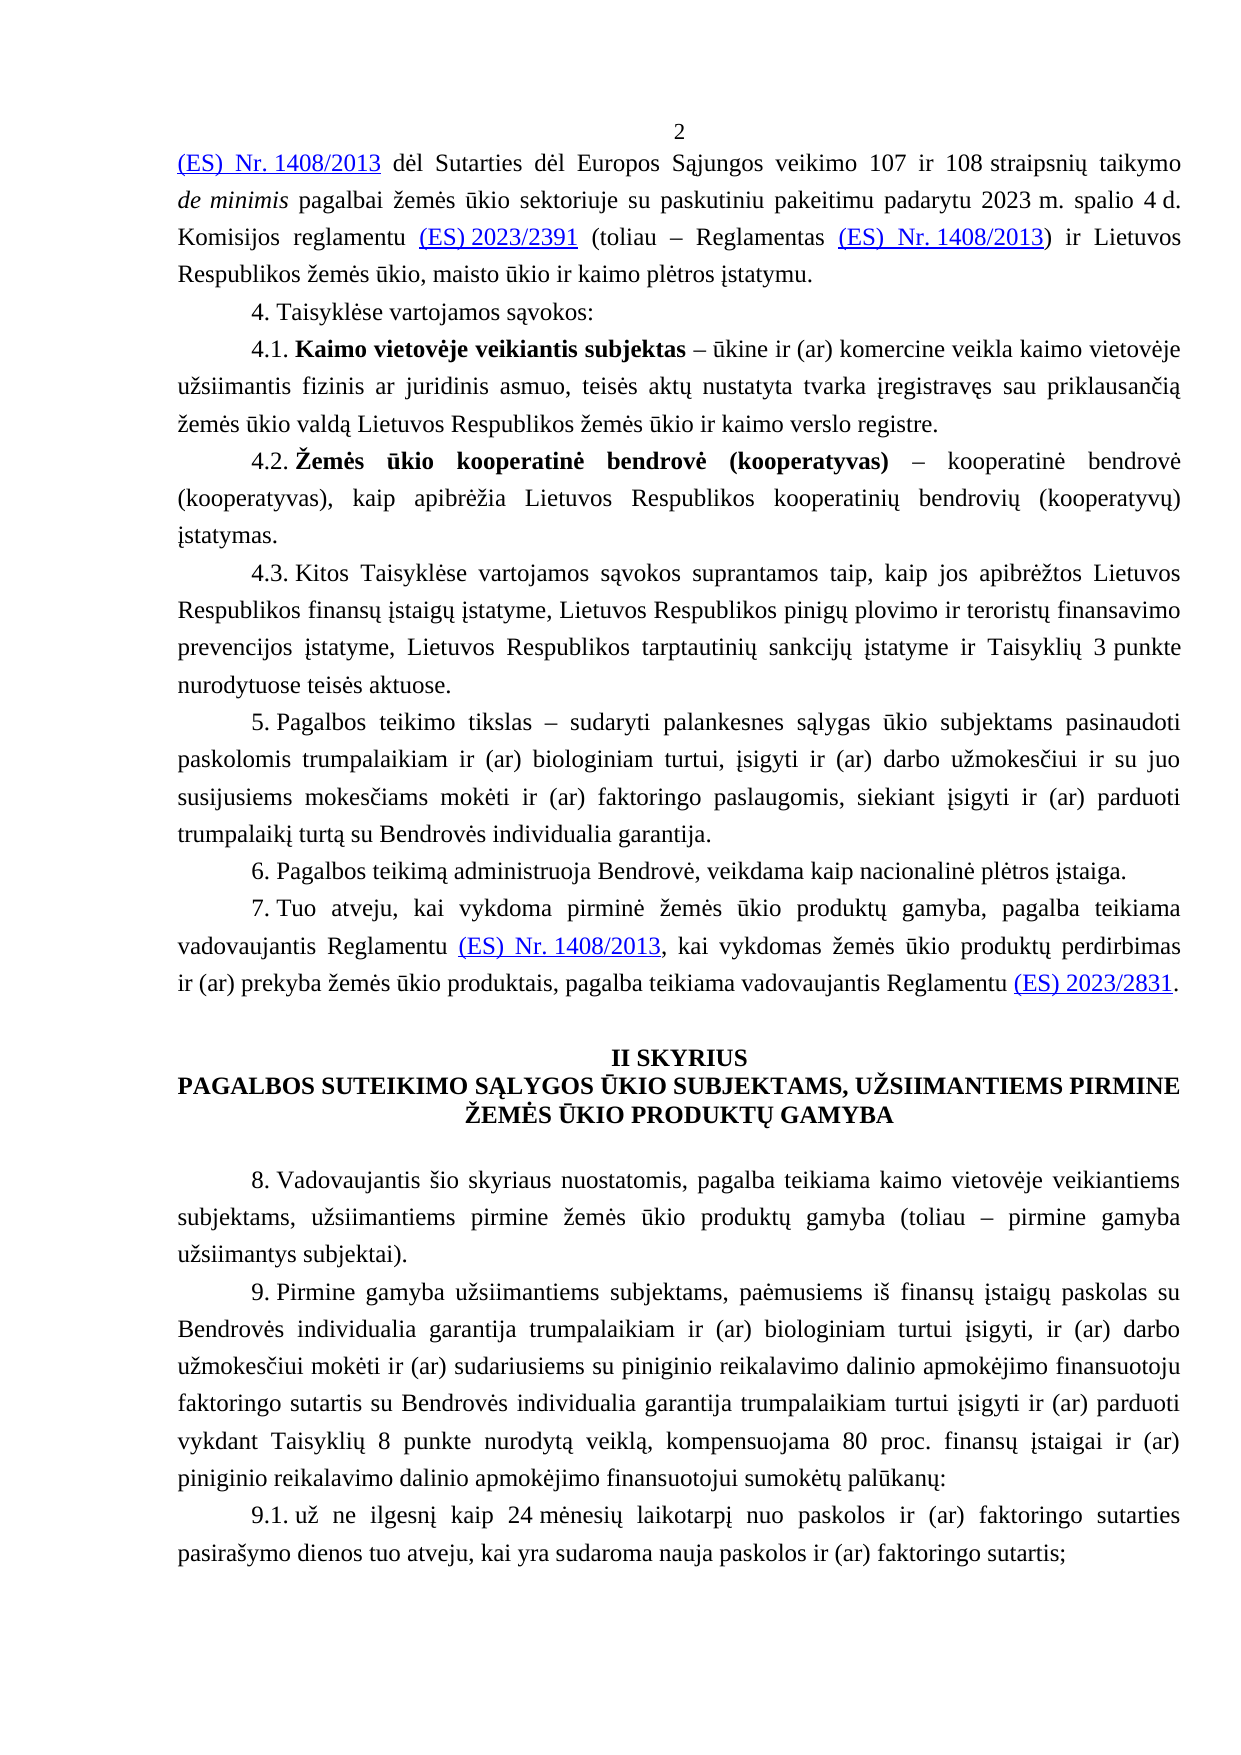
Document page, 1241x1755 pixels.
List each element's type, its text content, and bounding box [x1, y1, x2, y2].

text (ES) Nr. 1408/2013 dėl Sutarties dėl Europos Sąjungos veikimo 107 ir 108 straipsnių taikymo de minimis pagalbai žemės ūkio sektoriuje su paskutiniu pakeitimu padarytu 2023 m. spalio 4 d. Komisijos reglamentu (ES) 2023/2391 (toliau – Reglamentas (ES) Nr. 1408/2013) ir Lietuvos Respublikos žemės ūkio, maisto ūkio ir kaimo plėtros įstatymu. [177, 148, 1181, 288]
text 7. Tuo atveju, kai vykdoma pirminė žemės ūkio produktų gamyba, pagalba teikiama vadovaujantis Reglamentu (ES) Nr. 1408/2013, kai vykdomas žemės ūkio produktų perdirbimas ir (ar) prekyba žemės ūkio produktais, pagalba teikiama vadovaujantis Reglamentu (ES) 2023/2831. [177, 893, 1181, 997]
text 4. Taisyklėse vartojamos sąvokos: [177, 297, 1181, 326]
text 9.1. už ne ilgesnį kaip 24 mėnesių laikotarpį nuo paskolos ir (ar) faktoringo sutarties pasirašymo dienos tuo atveju, kai yra sudaroma nauja paskolos ir (ar) faktoringo sutartis; [177, 1500, 1181, 1566]
text PAGALBOS SUTEIKIMO SĄLYGOS ŪKIO SUBJEKTAMS, UŽSIIMANTIEMS PIRMINE ŽEMĖS ŪKIO PRODUKTŲ GAMYBA [177, 1071, 1181, 1129]
text 9. Pirmine gamyba užsiimantiems subjektams, paėmusiems iš finansų įstaigų paskolas su Bendrovės individualia garantija trumpalaikiam ir (ar) biologiniam turtui įsigyti, ir (ar) darbo užmokesčiui mokėti ir (ar) sudariusiems su piniginio reikalavimo dalinio apmokėjimo finansuotoju faktoringo sutartis su Bendrovės individualia garantija trumpalaikiam turtui įsigyti ir (ar) parduoti vykdant Taisyklių 8 punkte nurodytą veiklą, kompensuojama 80 proc. finansų įstaigai ir (ar) piniginio reikalavimo dalinio apmokėjimo finansuotojui sumokėtų palūkanų: [177, 1277, 1181, 1492]
text 4.2. Žemės ūkio kooperatinė bendrovė (kooperatyvas) – kooperatinė bendrovė (kooperatyvas), kaip apibrėžia Lietuvos Respublikos kooperatinių bendrovių (kooperatyvų) įstatymas. [177, 446, 1181, 549]
text 8. Vadovaujantis šio skyriaus nuostatomis, pagalba teikiama kaimo vietovėje veikiantiems subjektams, užsiimantiems pirmine žemės ūkio produktų gamyba (toliau – pirmine gamyba užsiimantys subjektai). [177, 1165, 1181, 1268]
text 5. Pagalbos teikimo tikslas – sudaryti palankesnes sąlygas ūkio subjektams pasinaudoti paskolomis trumpalaikiam ir (ar) biologiniam turtui, įsigyti ir (ar) darbo užmokesčiui ir su juo susijusiems mokesčiams mokėti ir (ar) faktoringo paslaugomis, siekiant įsigyti ir (ar) parduoti trumpalaikį turtą su Bendrovės individualia garantija. [177, 707, 1181, 848]
text 6. Pagalbos teikimą administruoja Bendrovė, veikdama kaip nacionalinė plėtros įstaiga. [177, 856, 1181, 885]
text 4.1. Kaimo vietovėje veikiantis subjektas – ūkine ir (ar) komercine veikla kaimo vietovėje užsiimantis fizinis ar juridinis asmuo, teisės aktų nustatyta tvarka įregistravęs sau priklausančią žemės ūkio valdą Lietuvos Respublikos žemės ūkio ir kaimo verslo registre. [177, 334, 1181, 437]
text II SKYRIUS [177, 1043, 1181, 1071]
text 4.3. Kitos Taisyklėse vartojamos sąvokos suprantamos taip, kaip jos apibrėžtos Lietuvos Respublikos finansų įstaigų įstatyme, Lietuvos Respublikos pinigų plovimo ir teroristų finansavimo prevencijos įstatyme, Lietuvos Respublikos tarptautinių sankcijų įstatyme ir Taisyklių 3 punkte nurodytuose teisės aktuose. [177, 558, 1181, 698]
